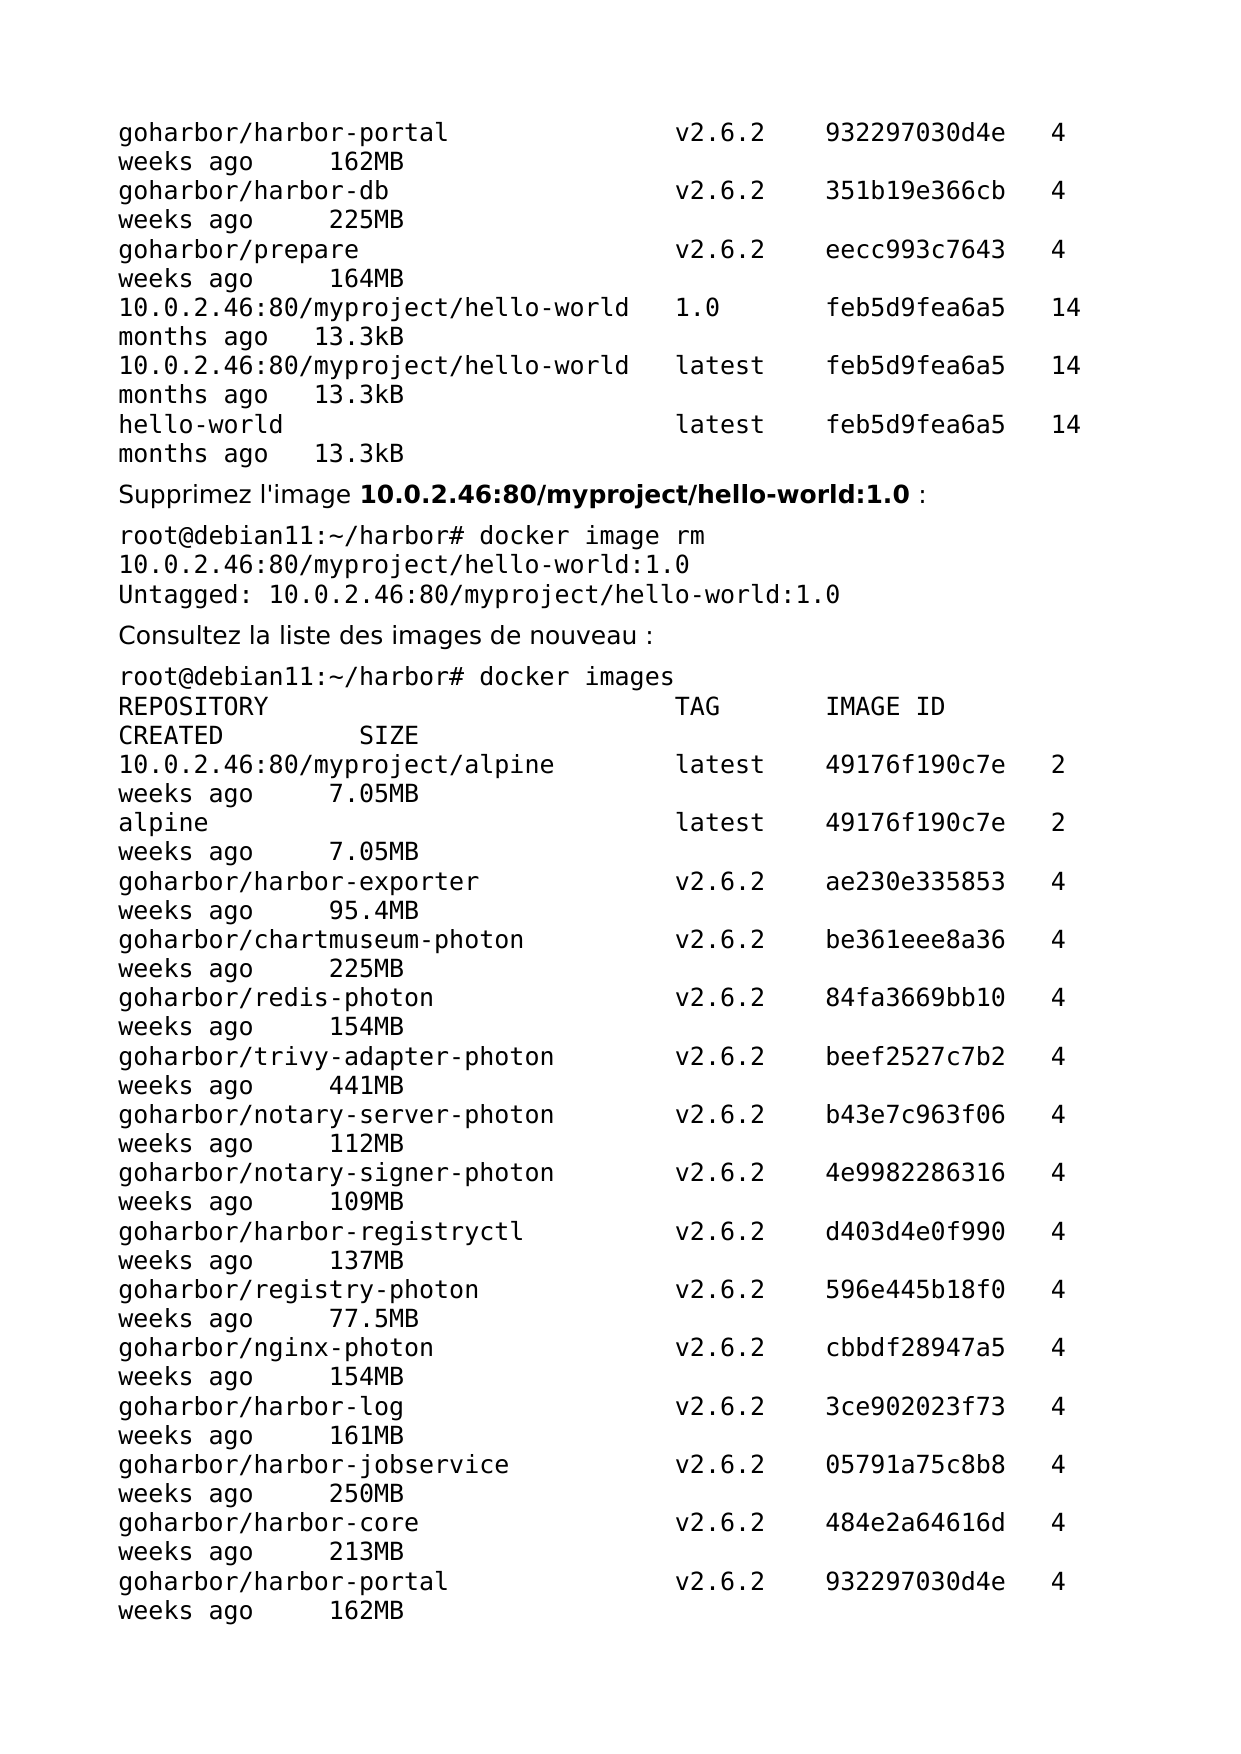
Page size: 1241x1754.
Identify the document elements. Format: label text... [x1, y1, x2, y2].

text root@debian11:~/harbor# docker image rm 10.0.2.46:80/myproject/hello-world:1.0 Untagged: 10.0.2.46:80/myproject/hello-world:1.0 [118, 522, 1122, 609]
text Supprimez l'image 10.0.2.46:80/myproject/hello-world:1.0 : [118, 480, 1122, 509]
text goharbor/harbor-portal v2.6.2 932297030d4e 4 weeks ago 162MB goharbor/harbor-db v2.6.2 351b19e366cb 4 weeks ago 225MB goharbor/prepare v2.6.2 eecc993c7643 4 weeks ago 164MB 10.0.2.46:80/myproject/hello-world 1.0 feb5d9fea6a5 14 months ago 13.3kB 10.0.2.46:80/myproject/hello-world latest feb5d9fea6a5 14 months ago 13.3kB hello-world latest feb5d9fea6a5 14 months ago 13.3kB [118, 118, 1122, 468]
text root@debian11:~/harbor# docker images REPOSITORY TAG IMAGE ID CREATED SIZE 10.0.2.46:80/myproject/alpine latest 49176f190c7e 2 weeks ago 7.05MB alpine latest 49176f190c7e 2 weeks ago 7.05MB goharbor/harbor-exporter v2.6.2 ae230e335853 4 weeks ago 95.4MB goharbor/chartmuseum-photon v2.6.2 be361eee8a36 4 weeks ago 225MB goharbor/redis-photon v2.6.2 84fa3669bb10 4 weeks ago 154MB goharbor/trivy-adapter-photon v2.6.2 beef2527c7b2 4 weeks ago 441MB goharbor/notary-server-photon v2.6.2 b43e7c963f06 4 weeks ago 112MB goharbor/notary-signer-photon v2.6.2 4e9982286316 4 weeks ago 109MB goharbor/harbor-registryctl v2.6.2 d403d4e0f990 4 weeks ago 137MB goharbor/registry-photon v2.6.2 596e445b18f0 4 weeks ago 77.5MB goharbor/nginx-photon v2.6.2 cbbdf28947a5 4 weeks ago 154MB goharbor/harbor-log v2.6.2 3ce902023f73 4 weeks ago 161MB goharbor/harbor-jobservice v2.6.2 05791a75c8b8 4 weeks ago 250MB goharbor/harbor-core v2.6.2 484e2a64616d 4 weeks ago 213MB goharbor/harbor-portal v2.6.2 932297030d4e 4 weeks ago 162MB [118, 662, 1122, 1625]
text Consultez la liste des images de nouveau : [118, 621, 1122, 650]
